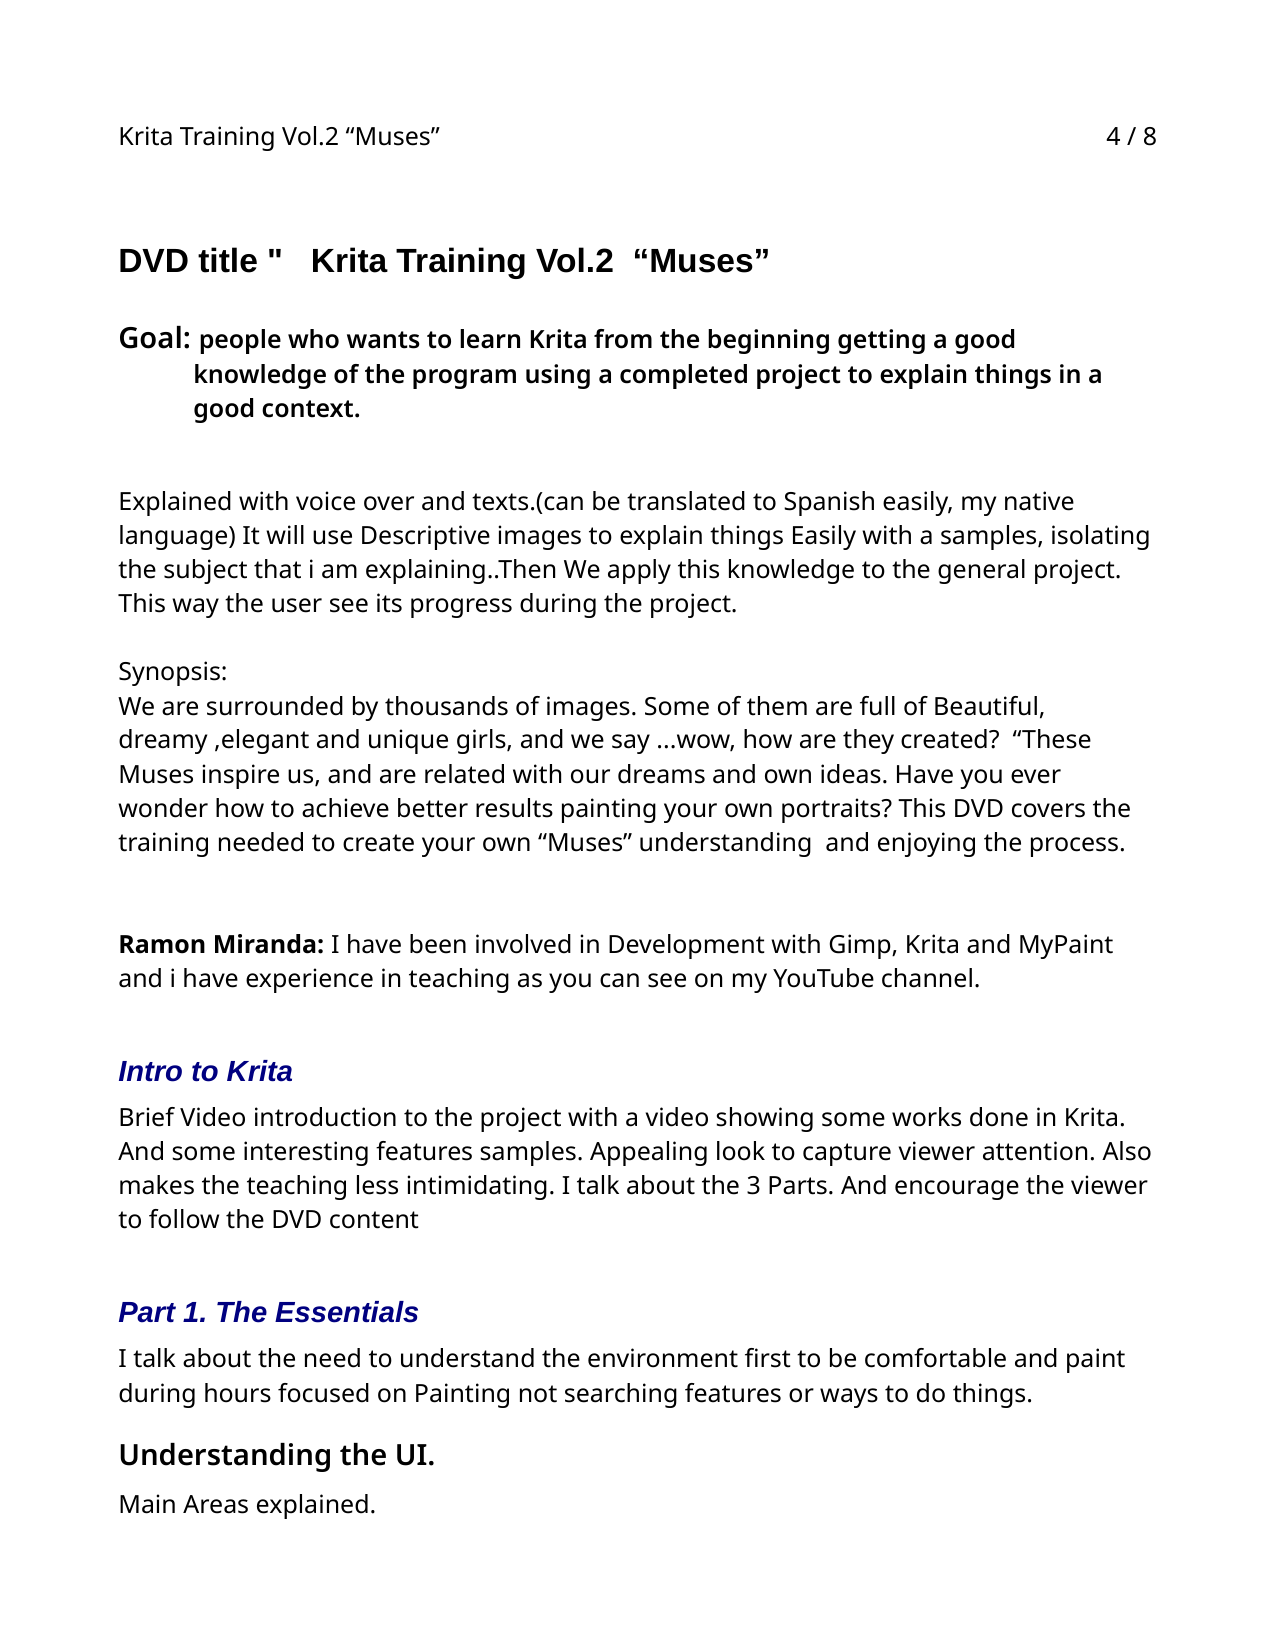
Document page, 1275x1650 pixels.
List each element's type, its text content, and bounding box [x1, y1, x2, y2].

subtitle Part 1. The Essentials [118, 1295, 1157, 1329]
text We are surrounded by thousands of images. Some of them are full of Beautiful, dreamy ,elegant and unique girls, and we say ...wow, how are they created? “These Muses inspire us, and are related with our dreams and own ideas. Have you ever wonder how to achieve better results painting your own portraits? This DVD covers the training needed to create your own “Muses” understanding and enjoying the process. [118, 688, 1157, 858]
subtitle Intro to Krita [118, 1054, 1157, 1087]
text Main Areas explained. [118, 1486, 1157, 1521]
text I talk about the need to understand the environment first to be comfortable and paint during hours focused on Painting not searching features or ways to do things. [118, 1341, 1157, 1409]
text Brief Video introduction to the project with a video showing some works done in Krita. And some interesting features samples. Appealing look to capture viewer attention. Also makes the teaching less intimidating. I talk about the 3 Parts. And encourage the viewer to follow the DVD content [118, 1100, 1157, 1236]
subtitle Goal: people who wants to learn Krita from the beginning getting a good knowledge of the program using a completed project to explain things in a good context. [118, 317, 1157, 425]
subtitle DVD title " Krita Training Vol.2 “Muses” [118, 241, 1157, 279]
text Synopsis: [118, 654, 1157, 688]
subtitle Understanding the UI. [118, 1434, 1157, 1474]
text Explained with voice over and texts.(can be translated to Spanish easily, my native language) It will use Descriptive images to explain things Easily with a samples, isolating the subject that i am explaining..Then We apply this knowledge to the general project. This way the user see its progress during the project. [118, 484, 1157, 620]
text Ramon Miranda: I have been involved in Development with Gimp, Krita and MyPaint and i have experience in teaching as you can see on my YouTube channel. [118, 927, 1157, 995]
